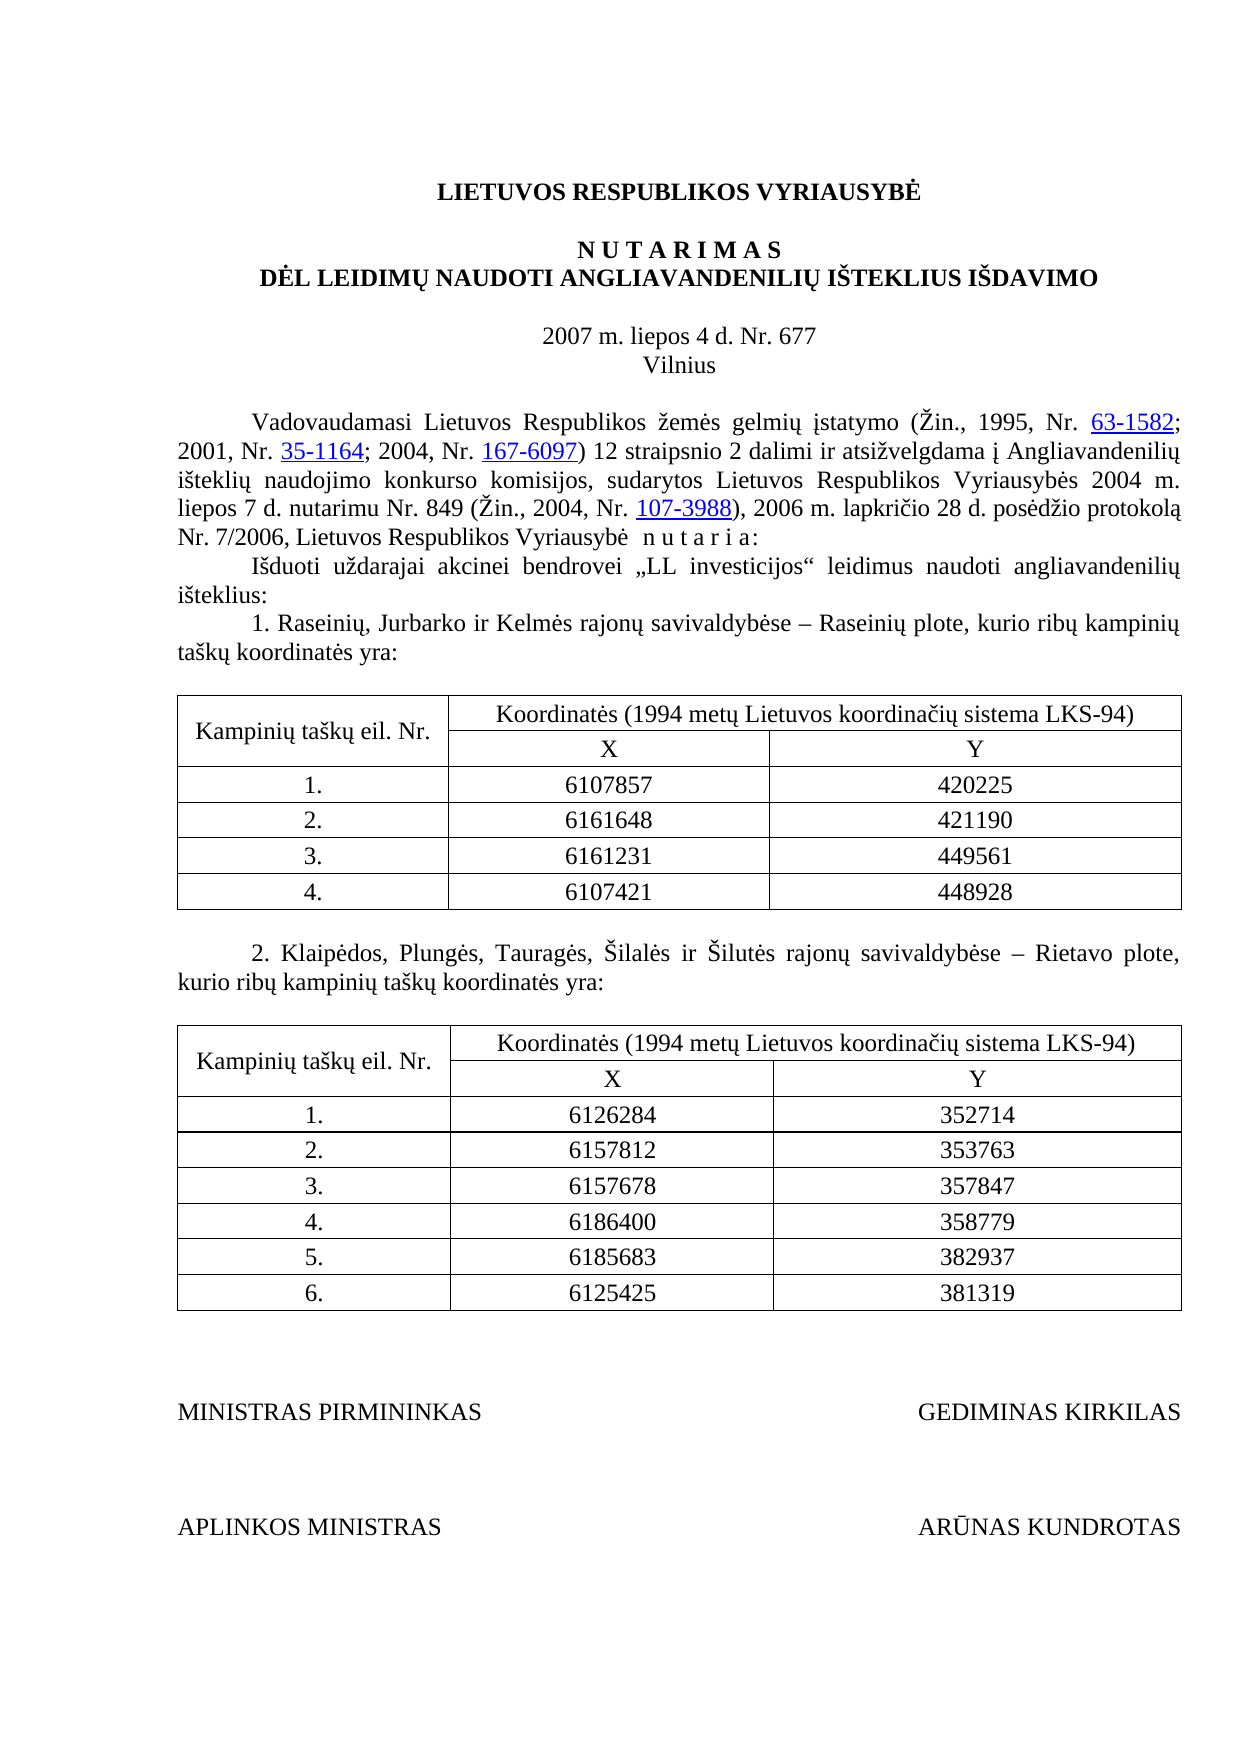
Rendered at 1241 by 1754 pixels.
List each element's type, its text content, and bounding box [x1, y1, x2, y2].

table_cell 420225 [770, 767, 1181, 802]
table_cell 6157812 [451, 1133, 773, 1167]
text 1. Raseinių, Jurbarko ir Kelmės rajonų savivaldybėse – Raseinių plote, kurio ribų kampinių taškų koordinatės yra: [177, 608, 1181, 666]
table_cell 352714 [774, 1097, 1181, 1131]
table_cell 358779 [774, 1204, 1181, 1238]
text APLINKOS MINISTRAS ARŪNAS KUNDROTAS [177, 1512, 1181, 1541]
table_cell 357847 [774, 1168, 1181, 1203]
table_cell 6185683 [451, 1239, 773, 1274]
table_cell 6107857 [449, 767, 769, 802]
table_cell 382937 [774, 1239, 1181, 1274]
table_cell 6126284 [451, 1097, 773, 1131]
text N U T A R I M A S [177, 235, 1181, 263]
table_cell 6161648 [449, 803, 769, 837]
text 2007 m. liepos 4 d. Nr. 677 [177, 321, 1181, 350]
table_cell 381319 [774, 1275, 1181, 1309]
table_cell 3. [178, 1168, 450, 1203]
table_cell 1. [178, 767, 448, 802]
table_cell 2. [178, 1133, 450, 1167]
table_cell 449561 [770, 838, 1181, 873]
table_cell 6125425 [451, 1275, 773, 1309]
table_header Kampinių taškų eil. Nr. [178, 696, 448, 766]
text 2. Klaipėdos, Plungės, Tauragės, Šilalės ir Šilutės rajonų savivaldybėse – Rietavo plote, kurio ribų kampinių taškų koordinatės yra: [177, 938, 1181, 996]
table_header Kampinių taškų eil. Nr. [178, 1026, 450, 1096]
table_cell X [449, 731, 769, 766]
text Išduoti uždarajai akcinei bendrovei „LL investicijos“ leidimus naudoti angliavandenilių išteklius: [177, 551, 1181, 608]
table_cell 6107421 [449, 874, 769, 908]
table_cell 4. [178, 874, 448, 908]
table_cell 1. [178, 1097, 450, 1131]
table_cell 5. [178, 1239, 450, 1274]
table_cell 353763 [774, 1133, 1181, 1167]
table_cell X [451, 1061, 773, 1096]
table_cell 3. [178, 838, 448, 873]
table_cell 6157678 [451, 1168, 773, 1203]
table_cell Y [770, 731, 1181, 766]
table_cell 421190 [770, 803, 1181, 837]
table_header Koordinatės (1994 metų Lietuvos koordinačių sistema LKS-94) [449, 696, 1181, 730]
table_cell 6186400 [451, 1204, 773, 1238]
table_cell 4. [178, 1204, 450, 1238]
text Vadovaudamasi Lietuvos Respublikos žemės gelmių įstatymo (Žin., 1995, Nr. 63-1582; 2001, Nr. 35-1164; 2004, Nr. 167-6097) 12 straipsnio 2 dalimi ir atsižvelgdama į Angliavandenilių išteklių naudojimo konkurso komisijos, sudarytos Lietuvos Respublikos Vyriausybės 2004 m. liepos 7 d. nutarimu Nr. 849 (Žin., 2004, Nr. 107-3988), 2006 m. lapkričio 28 d. posėdžio protokolą Nr. 7/2006, Lietuvos Respublikos Vyriausybė nutaria: [177, 407, 1181, 551]
table_cell 2. [178, 803, 448, 837]
table_header Koordinatės (1994 metų Lietuvos koordinačių sistema LKS-94) [451, 1026, 1181, 1060]
text Ministras Pirmininkas Gediminas Kirkilas [177, 1397, 1181, 1426]
table_cell 448928 [770, 874, 1181, 908]
table_cell Y [774, 1061, 1181, 1096]
table_cell 6161231 [449, 838, 769, 873]
text DĖL LEIDIMŲ NAUDOTI ANGLIAVANDENILIŲ IŠTEKLIUS IŠDAVIMO [177, 263, 1181, 292]
table_cell 6. [178, 1275, 450, 1309]
text LIETUVOS RESPUBLIKOS VYRIAUSYBĖ [177, 177, 1181, 206]
text Vilnius [177, 350, 1181, 378]
